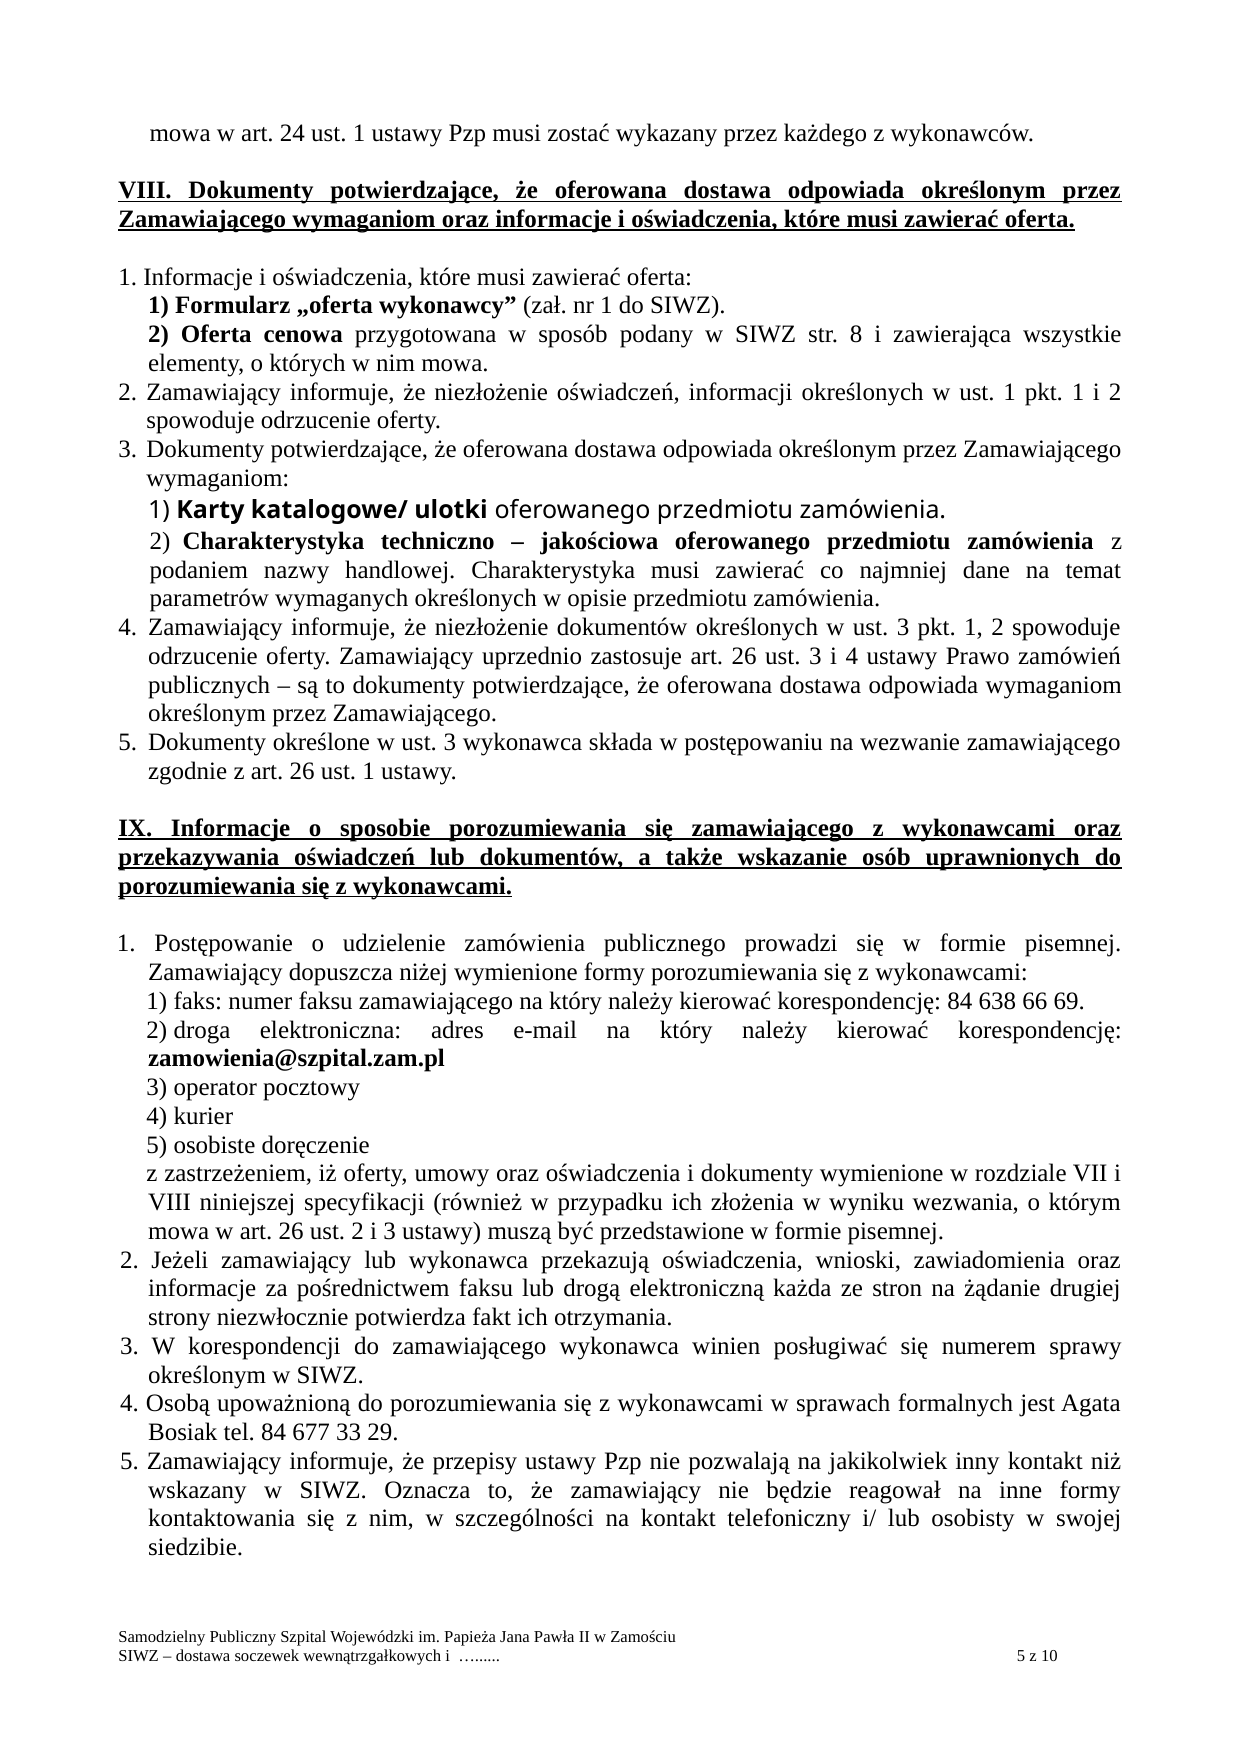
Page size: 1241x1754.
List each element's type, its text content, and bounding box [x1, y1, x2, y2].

text Zamawiającego wymaganiom oraz informacje i oświadczenia, które musi zawierać oferta. [118, 202, 1122, 233]
text z zastrzeżeniem, iż oferty, umowy oraz oświadczenia i dokumenty wymienione w rozdziale VII i VIII niniejszej specyfikacji (również w przypadku ich złożenia w wyniku wezwania, o którym mowa w art. 26 ust. 2 i 3 ustawy) muszą być przedstawione w formie pisemnej. [146, 1158, 1122, 1245]
list osobiste doręczenie [146, 1130, 1122, 1158]
text 2. Jeżeli zamawiający lub wykonawca przekazują oświadczenia, wnioski, zawiadomienia oraz informacje za pośrednictwem faksu lub drogą elektroniczną każda ze stron na żądanie drugiej strony niezwłocznie potwierdza fakt ich otrzymania. [120, 1245, 1122, 1331]
list 2) Oferta cenowa przygotowana w sposób podany w SIWZ str. 8 i zawierająca wszystkie elementy, o których w nim mowa. [148, 319, 1122, 377]
list droga elektroniczna: adres e-mail na który należy kierować korespondencję: zamowienia@szpital.zam.pl [146, 1015, 1122, 1072]
text 1. Informacje i oświadczenia, które musi zawierać oferta: [118, 262, 1122, 291]
list Dokumenty określone w ust. 3 wykonawca składa w postępowaniu na wezwanie zamawiającego zgodnie z art. 26 ust. 1 ustawy. [118, 727, 1122, 785]
text IX. Informacje o sposobie porozumiewania się zamawiającego z wykonawcami oraz [118, 813, 1122, 838]
list 1) Formularz „oferta wykonawcy” (zał. nr 1 do SIWZ). [148, 291, 1122, 319]
text mowa w art. 24 ust. 1 ustawy Pzp musi zostać wykazany przez każdego z wykonawców. [117, 118, 1122, 147]
list Charakterystyka techniczno – jakościowa oferowanego przedmiotu zamówienia z podaniem nazwy handlowej. Charakterystyka musi zawierać co najmniej dane na temat parametrów wymaganych określonych w opisie przedmiotu zamówienia. [149, 526, 1122, 612]
list Dokumenty potwierdzające, że oferowana dostawa odpowiada określonym przez Zamawiającego wymaganiom: [118, 434, 1122, 492]
text 4. Osobą upoważnioną do porozumiewania się z wykonawcami w sprawach formalnych jest Agata Bosiak tel. 84 677 33 29. [120, 1388, 1122, 1446]
text VIII. Dokumenty potwierdzające, że oferowana dostawa odpowiada określonym przez [118, 176, 1122, 201]
text przekazywania oświadczeń lub dokumentów, a także wskazanie osób uprawnionych do [118, 840, 1122, 867]
text 1. Postępowanie o udzielenie zamówienia publicznego prowadzi się w formie pisemnej. Zamawiający dopuszcza niżej wymienione formy porozumiewania się z wykonawcami: [117, 928, 1122, 986]
list Zamawiający informuje, że niezłożenie oświadczeń, informacji określonych w ust. 1 pkt. 1 i 2 spowoduje odrzucenie oferty. [118, 377, 1122, 434]
text 5. Zamawiający informuje, że przepisy ustawy Pzp nie pozwalają na jakikolwiek inny kontakt niż wskazany w SIWZ. Oznacza to, że zamawiający nie będzie reagował na inne formy kontaktowania się z nim, w szczególności na kontakt telefoniczny i/ lub osobisty w swojej siedzibie. [120, 1446, 1122, 1561]
list faks: numer faksu zamawiającego na który należy kierować korespondencję: 84 638 66 69. [146, 986, 1122, 1015]
list Zamawiający informuje, że niezłożenie dokumentów określonych w ust. 3 pkt. 1, 2 spowoduje odrzucenie oferty. Zamawiający uprzednio zastosuje art. 26 ust. 3 i 4 ustawy Prawo zamówień publicznych – są to dokumenty potwierdzające, że oferowana dostawa odpowiada wymaganiom określonym przez Zamawiającego. [118, 612, 1122, 727]
list 1) Karty katalogowe/ ulotki oferowanego przedmiotu zamówienia. [118, 492, 1122, 526]
list operator pocztowy [146, 1072, 1122, 1101]
list kurier [146, 1101, 1122, 1130]
text porozumiewania się z wykonawcami. [118, 869, 1122, 900]
text 3. W korespondencji do zamawiającego wykonawca winien posługiwać się numerem sprawy określonym w SIWZ. [120, 1331, 1122, 1388]
